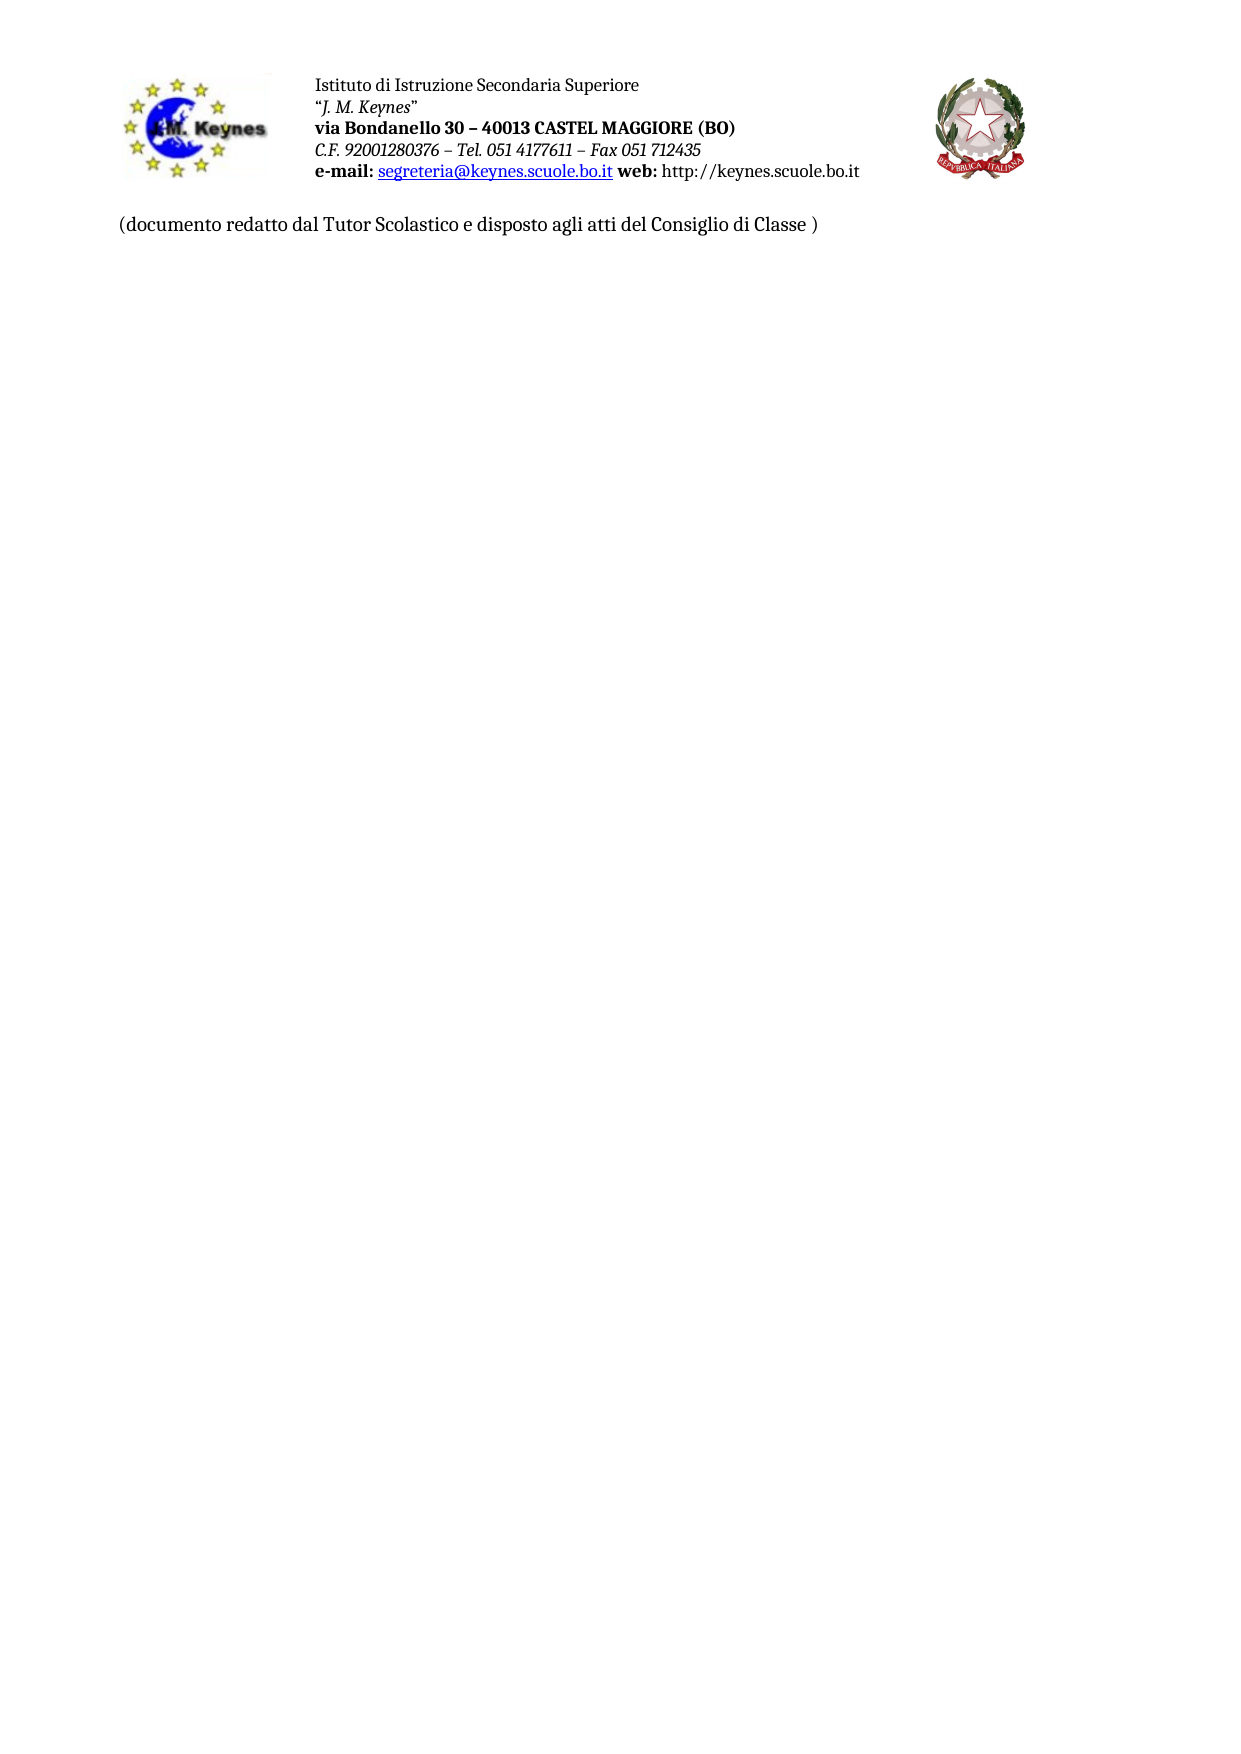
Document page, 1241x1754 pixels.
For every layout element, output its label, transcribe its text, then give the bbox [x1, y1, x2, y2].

text (documento redatto dal Tutor Scolastico e disposto agli atti del Consiglio di Classe ) [118, 212, 1122, 236]
picture [118, 73, 273, 184]
picture [932, 73, 1030, 184]
